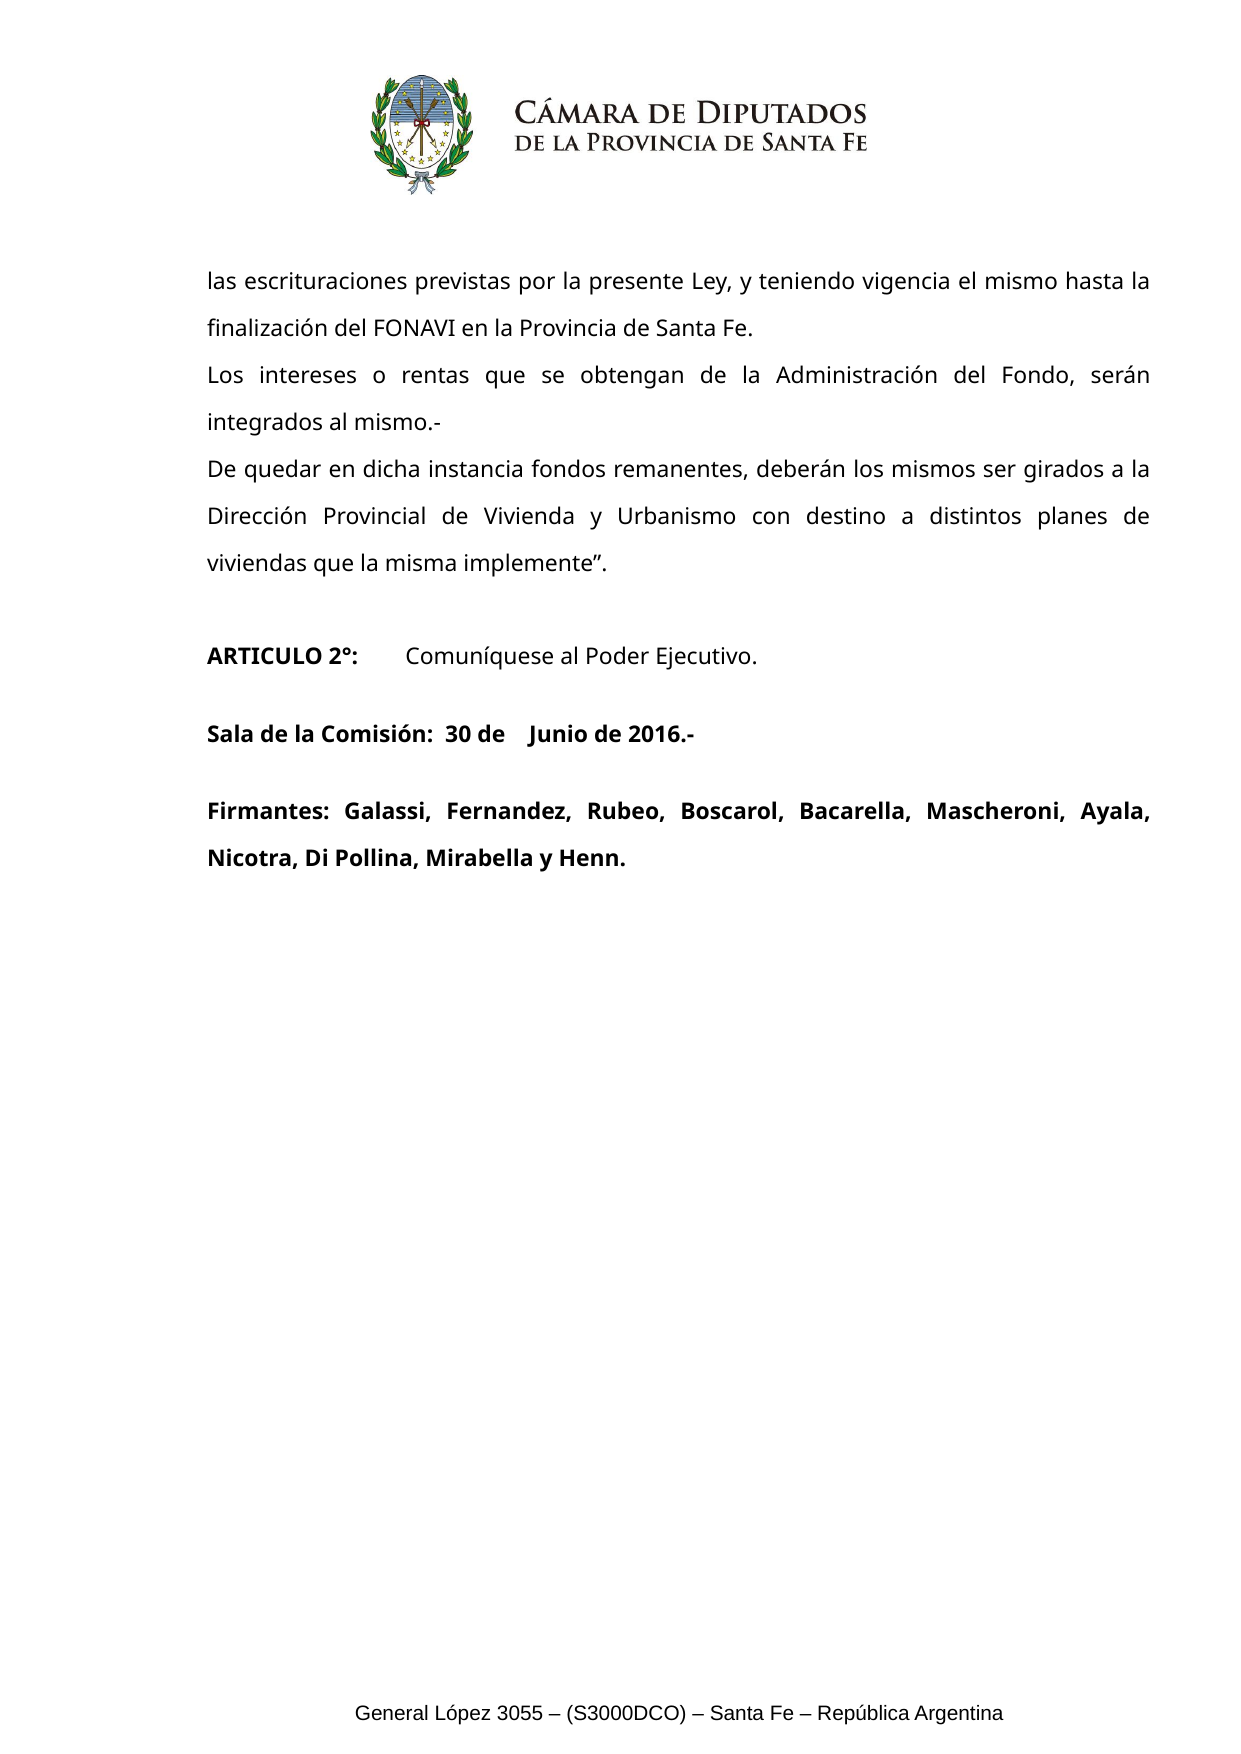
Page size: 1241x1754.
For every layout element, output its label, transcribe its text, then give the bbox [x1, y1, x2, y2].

text Comuníquese al Poder Ejecutivo. [207, 640, 1152, 672]
text Firmantes: Galassi, Fernandez, Rubeo, Boscarol, Bacarella, Mascheroni, Ayala, Nicotra, Di Pollina, Mirabella y Henn. [207, 795, 1152, 873]
text De quedar en dicha instancia fondos remanentes, deberán los mismos ser girados a la Dirección Provincial de Vivienda y Urbanismo con destino a distintos planes de viviendas que la misma implemente”. [207, 453, 1152, 578]
text Sala de la Comisión: 30 de Junio de 2016.- [207, 718, 1152, 750]
text Los intereses o rentas que se obtengan de la Administración del Fondo, serán integrados al mismo.- [207, 359, 1152, 437]
picture [370, 75, 867, 199]
text las escrituraciones previstas por la presente Ley, y teniendo vigencia el mismo hasta la finalización del FONAVI en la Provincia de Santa Fe. [207, 265, 1152, 343]
table_header ARTICULO 2°: [207, 640, 405, 670]
